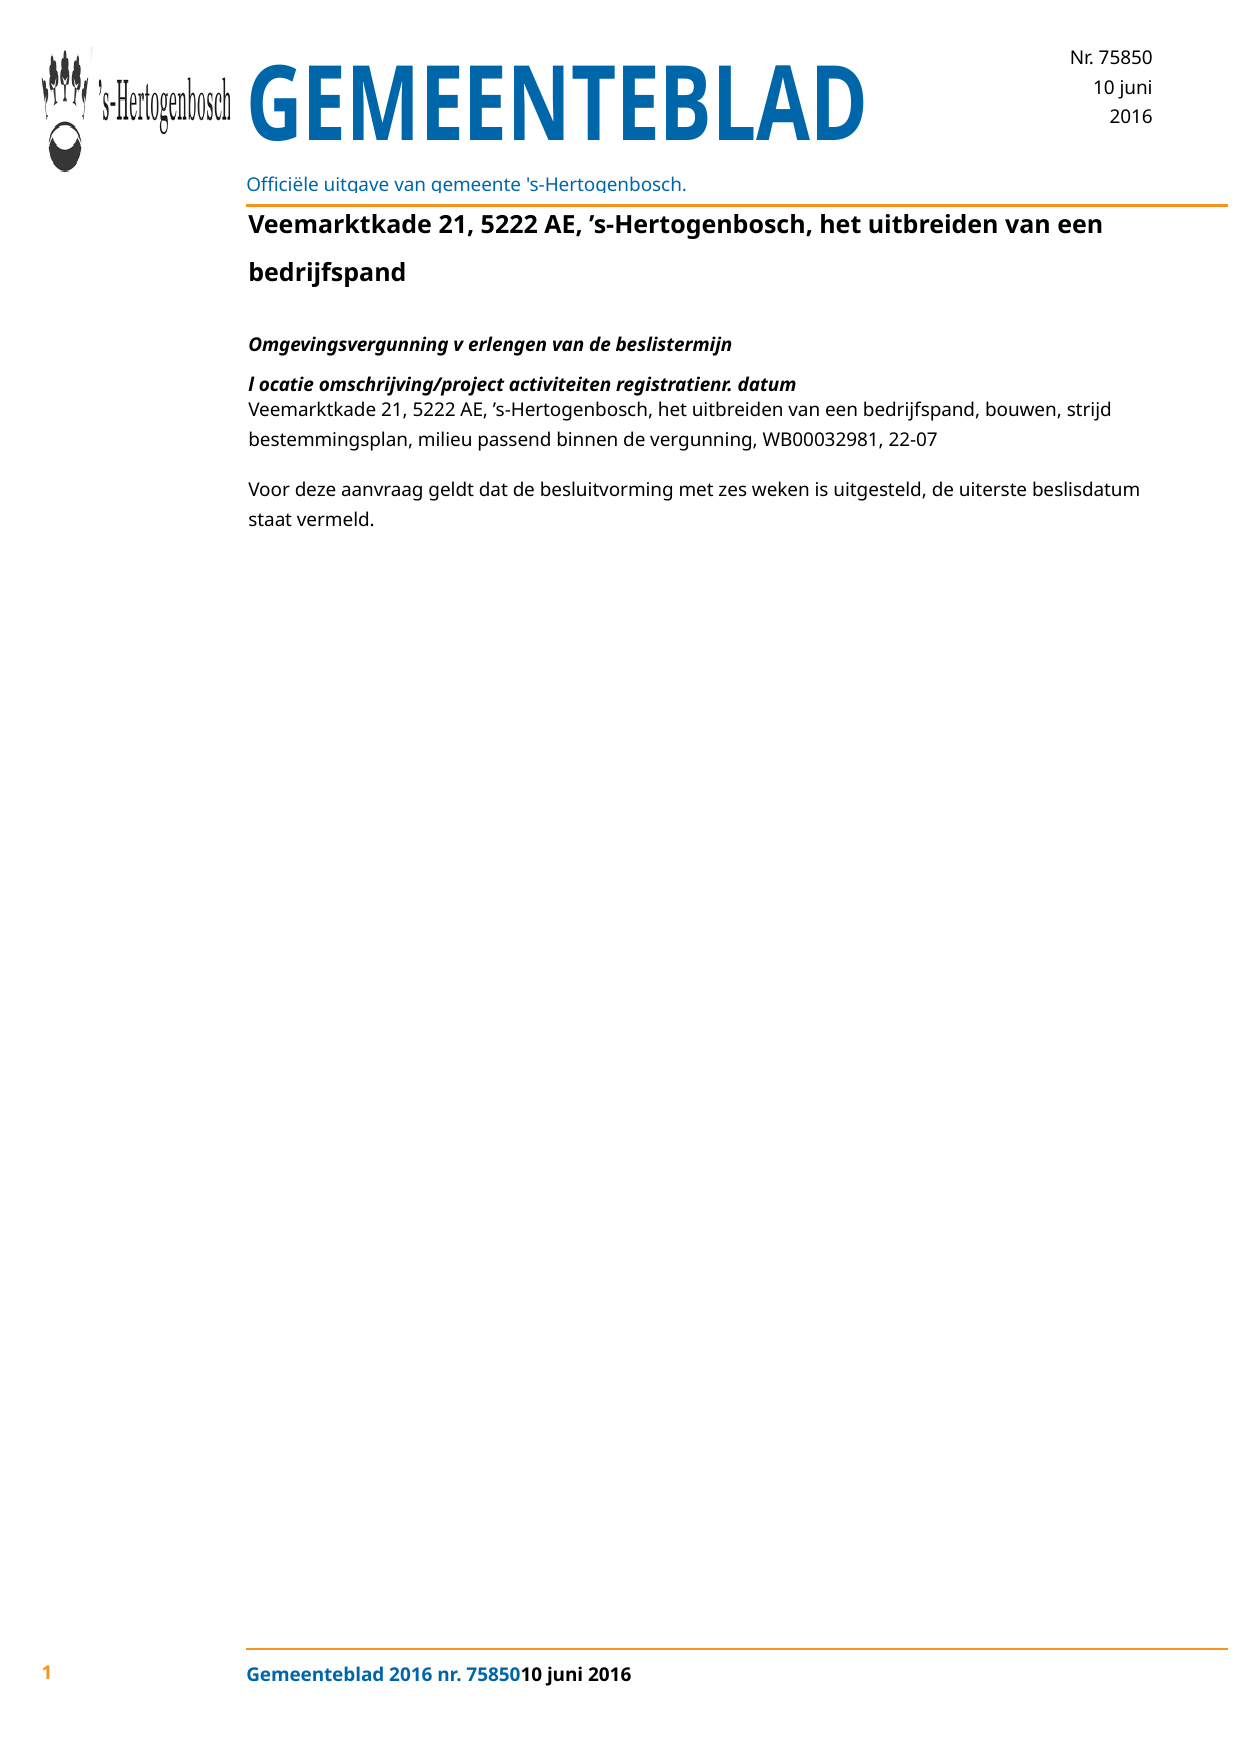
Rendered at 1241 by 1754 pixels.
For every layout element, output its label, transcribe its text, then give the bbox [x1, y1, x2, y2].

text l ocatie omschrijving/project activiteiten registratienr. datum [248, 371, 1152, 396]
text Veemarktkade 21, 5222 AE, ’s-Hertogenbosch, het uitbreiden van een bedrijfspand [248, 207, 1152, 288]
picture [41, 47, 231, 172]
text Veemarktkade 21, 5222 AE, ’s-Hertogenbosch, het uitbreiden van een bedrijfspand, bouwen, strijd bestemmingsplan, milieu passend binnen de vergunning, WB00032981, 22-07 [248, 396, 1152, 452]
text Omgevingsvergunning v erlengen van de beslistermijn [248, 331, 1152, 357]
text Voor deze aanvraag geldt dat de besluitvorming met zes weken is uitgesteld, de uiterste beslisdatum staat vermeld. [248, 476, 1152, 532]
